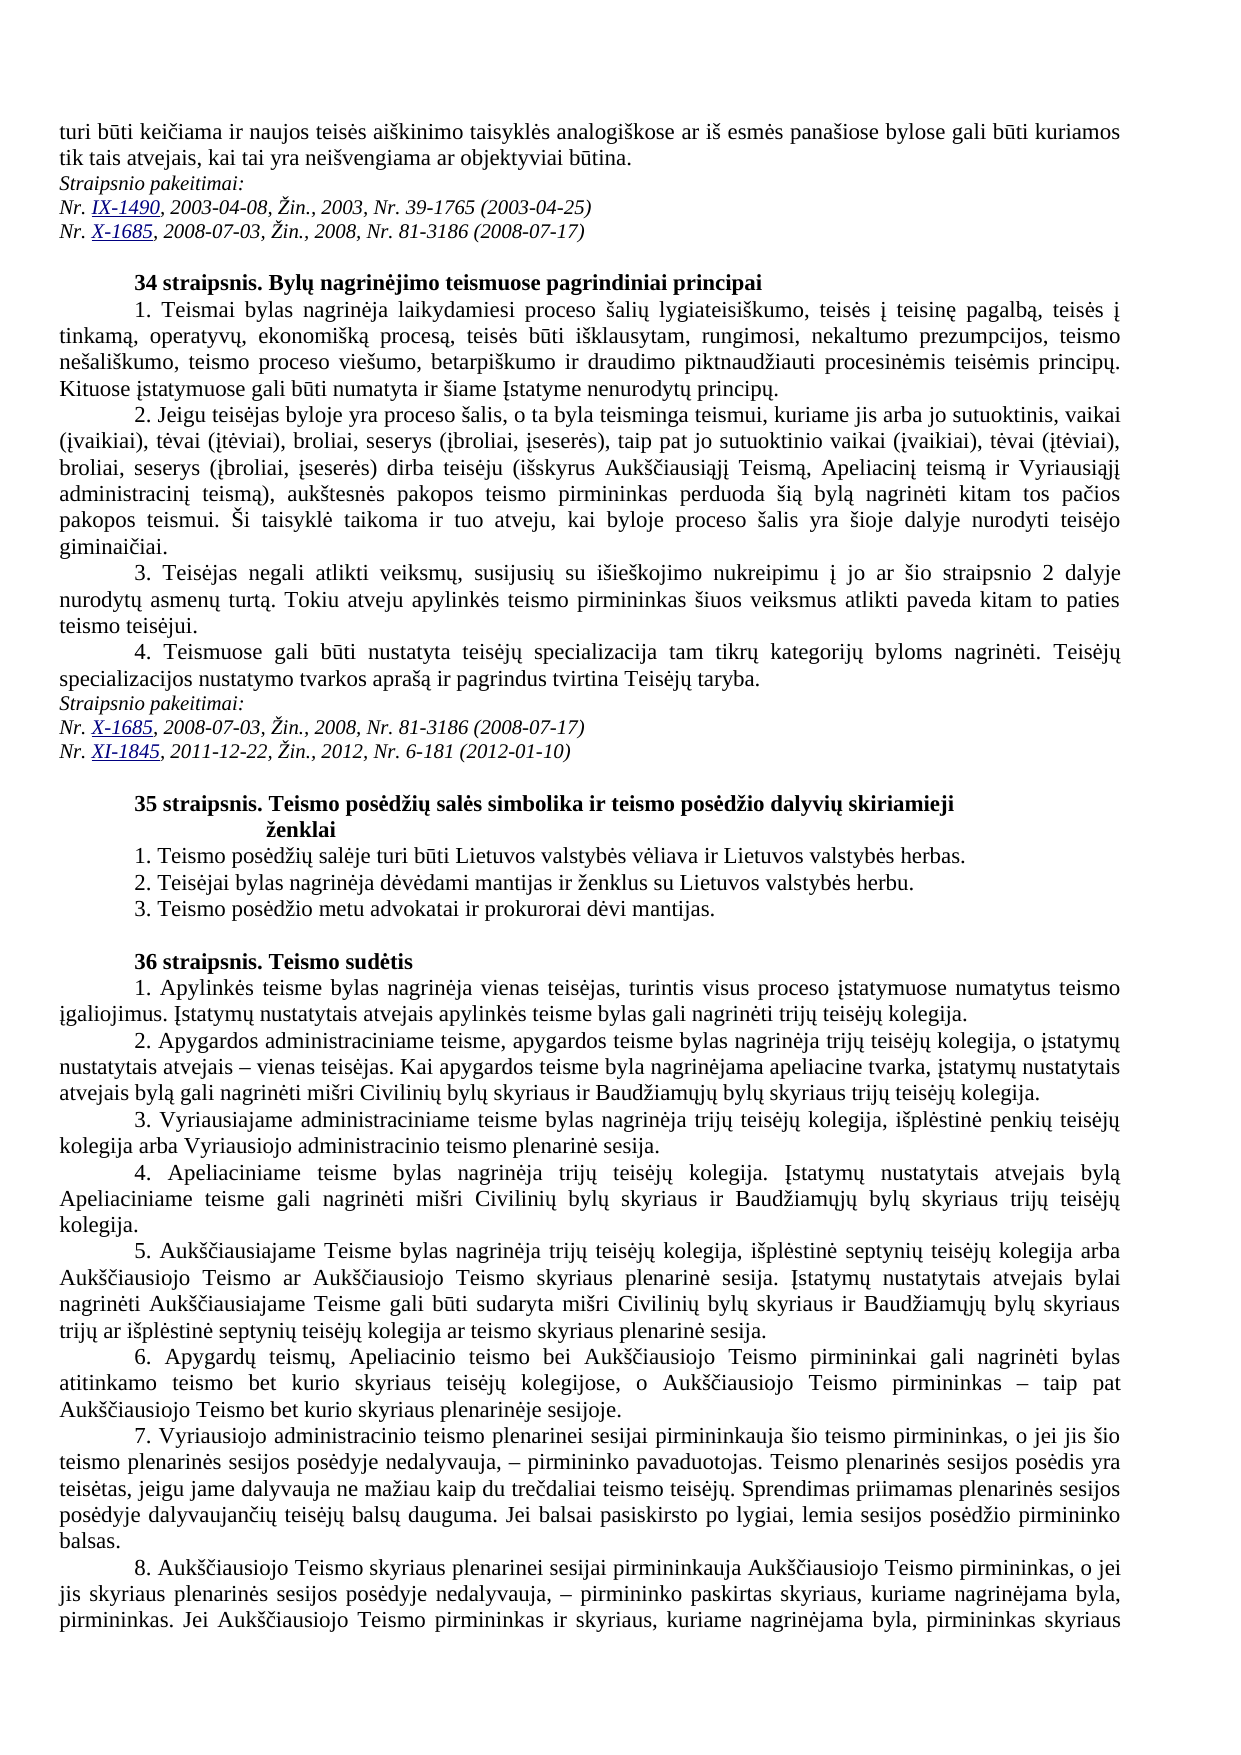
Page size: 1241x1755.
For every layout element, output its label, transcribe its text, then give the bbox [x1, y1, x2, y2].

text Nr. X-1685, 2008-07-03, Žin., 2008, Nr. 81-3186 (2008-07-17) [59, 715, 1122, 739]
text 6. Apygardų teismų, Apeliacinio teismo bei Aukščiausiojo Teismo pirmininkai gali nagrinėti bylas atitinkamo teismo bet kurio skyriaus teisėjų kolegijose, o Aukščiausiojo Teismo pirmininkas – taip pat Aukščiausiojo Teismo bet kurio skyriaus plenarinėje sesijoje. [59, 1343, 1122, 1422]
text 2. Teisėjai bylas nagrinėja dėvėdami mantijas ir ženklus su Lietuvos valstybės herbu. [59, 869, 1122, 895]
text 2. Apygardos administraciniame teisme, apygardos teisme bylas nagrinėja trijų teisėjų kolegija, o įstatymų nustatytais atvejais – vienas teisėjas. Kai apygardos teisme byla nagrinėjama apeliacine tvarka, įstatymų nustatytais atvejais bylą gali nagrinėti mišri Civilinių bylų skyriaus ir Baudžiamųjų bylų skyriaus trijų teisėjų kolegija. [59, 1027, 1122, 1106]
text 2. Jeigu teisėjas byloje yra proceso šalis, o ta byla teisminga teismui, kuriame jis arba jo sutuoktinis, vaikai (įvaikiai), tėvai (įtėviai), broliai, seserys (įbroliai, įseserės), taip pat jo sutuoktinio vaikai (įvaikiai), tėvai (įtėviai), broliai, seserys (įbroliai, įseserės) dirba teisėju (išskyrus Aukščiausiąjį Teismą, Apeliacinį teismą ir Vyriausiąjį administracinį teismą), aukštesnės pakopos teismo pirmininkas perduoda šią bylą nagrinėti kitam tos pačios pakopos teismui. Ši taisyklė taikoma ir tuo atveju, kai byloje proceso šalis yra šioje dalyje nurodyti teisėjo giminaičiai. [59, 401, 1122, 559]
text Nr. XI-1845, 2011-12-22, Žin., 2012, Nr. 6-181 (2012-01-10) [59, 739, 1122, 763]
text 8. Aukščiausiojo Teismo skyriaus plenarinei sesijai pirmininkauja Aukščiausiojo Teismo pirmininkas, o jei jis skyriaus plenarinės sesijos posėdyje nedalyvauja, – pirmininko paskirtas skyriaus, kuriame nagrinėjama byla, pirmininkas. Jei Aukščiausiojo Teismo pirmininkas ir skyriaus, kuriame nagrinėjama byla, pirmininkas skyriaus [59, 1554, 1122, 1633]
text 5. Aukščiausiajame Teisme bylas nagrinėja trijų teisėjų kolegija, išplėstinė septynių teisėjų kolegija arba Aukščiausiojo Teismo ar Aukščiausiojo Teismo skyriaus plenarinė sesija. Įstatymų nustatytais atvejais bylai nagrinėti Aukščiausiajame Teisme gali būti sudaryta mišri Civilinių bylų skyriaus ir Baudžiamųjų bylų skyriaus trijų ar išplėstinė septynių teisėjų kolegija ar teismo skyriaus plenarinė sesija. [59, 1238, 1122, 1343]
text ženklai [266, 816, 1122, 842]
text 35 straipsnis. Teismo posėdžių salės simbolika ir teismo posėdžio dalyvių skiriamieji [134, 789, 1122, 816]
text 34 straipsnis. Bylų nagrinėjimo teismuose pagrindiniai principai [59, 269, 1122, 296]
text 4. Apeliaciniame teisme bylas nagrinėja trijų teisėjų kolegija. Įstatymų nustatytais atvejais bylą Apeliaciniame teisme gali nagrinėti mišri Civilinių bylų skyriaus ir Baudžiamųjų bylų skyriaus trijų teisėjų kolegija. [59, 1158, 1122, 1238]
text 4. Teismuose gali būti nustatyta teisėjų specializacija tam tikrų kategorijų byloms nagrinėti. Teisėjų specializacijos nustatymo tvarkos aprašą ir pagrindus tvirtina Teisėjų taryba. [59, 638, 1122, 691]
text 3. Vyriausiajame administraciniame teisme bylas nagrinėja trijų teisėjų kolegija, išplėstinė penkių teisėjų kolegija arba Vyriausiojo administracinio teismo plenarinė sesija. [59, 1106, 1122, 1158]
text 3. Teismo posėdžio metu advokatai ir prokurorai dėvi mantijas. [59, 895, 1122, 921]
text Straipsnio pakeitimai: [59, 691, 1122, 715]
text 7. Vyriausiojo administracinio teismo plenarinei sesijai pirmininkauja šio teismo pirmininkas, o jei jis šio teismo plenarinės sesijos posėdyje nedalyvauja, – pirmininko pavaduotojas. Teismo plenarinės sesijos posėdis yra teisėtas, jeigu jame dalyvauja ne mažiau kaip du trečdaliai teismo teisėjų. Sprendimas priimamas plenarinės sesijos posėdyje dalyvaujančių teisėjų balsų dauguma. Jei balsai pasiskirsto po lygiai, lemia sesijos posėdžio pirmininko balsas. [59, 1422, 1122, 1554]
text 3. Teisėjas negali atlikti veiksmų, susijusių su išieškojimo nukreipimu į jo ar šio straipsnio 2 dalyje nurodytų asmenų turtą. Tokiu atveju apylinkės teismo pirmininkas šiuos veiksmus atlikti paveda kitam to paties teismo teisėjui. [59, 559, 1122, 638]
text Straipsnio pakeitimai: [59, 171, 1122, 195]
text 1. Teismo posėdžių salėje turi būti Lietuvos valstybės vėliava ir Lietuvos valstybės herbas. [59, 842, 1122, 869]
text Nr. X-1685, 2008-07-03, Žin., 2008, Nr. 81-3186 (2008-07-17) [59, 219, 1122, 243]
text 36 straipsnis. Teismo sudėtis [59, 948, 1122, 974]
text 1. Apylinkės teisme bylas nagrinėja vienas teisėjas, turintis visus proceso įstatymuose numatytus teismo įgaliojimus. Įstatymų nustatytais atvejais apylinkės teisme bylas gali nagrinėti trijų teisėjų kolegija. [59, 974, 1122, 1027]
text Nr. IX-1490, 2003-04-08, Žin., 2003, Nr. 39-1765 (2003-04-25) [59, 195, 1122, 219]
text turi būti keičiama ir naujos teisės aiškinimo taisyklės analogiškose ar iš esmės panašiose bylose gali būti kuriamos tik tais atvejais, kai tai yra neišvengiama ar objektyviai būtina. [59, 118, 1122, 171]
text 1. Teismai bylas nagrinėja laikydamiesi proceso šalių lygiateisiškumo, teisės į teisinę pagalbą, teisės į tinkamą, operatyvų, ekonomišką procesą, teisės būti išklausytam, rungimosi, nekaltumo prezumpcijos, teismo nešališkumo, teismo proceso viešumo, betarpiškumo ir draudimo piktnaudžiauti procesinėmis teisėmis principų. Kituose įstatymuose gali būti numatyta ir šiame Įstatyme nenurodytų principų. [59, 296, 1122, 401]
